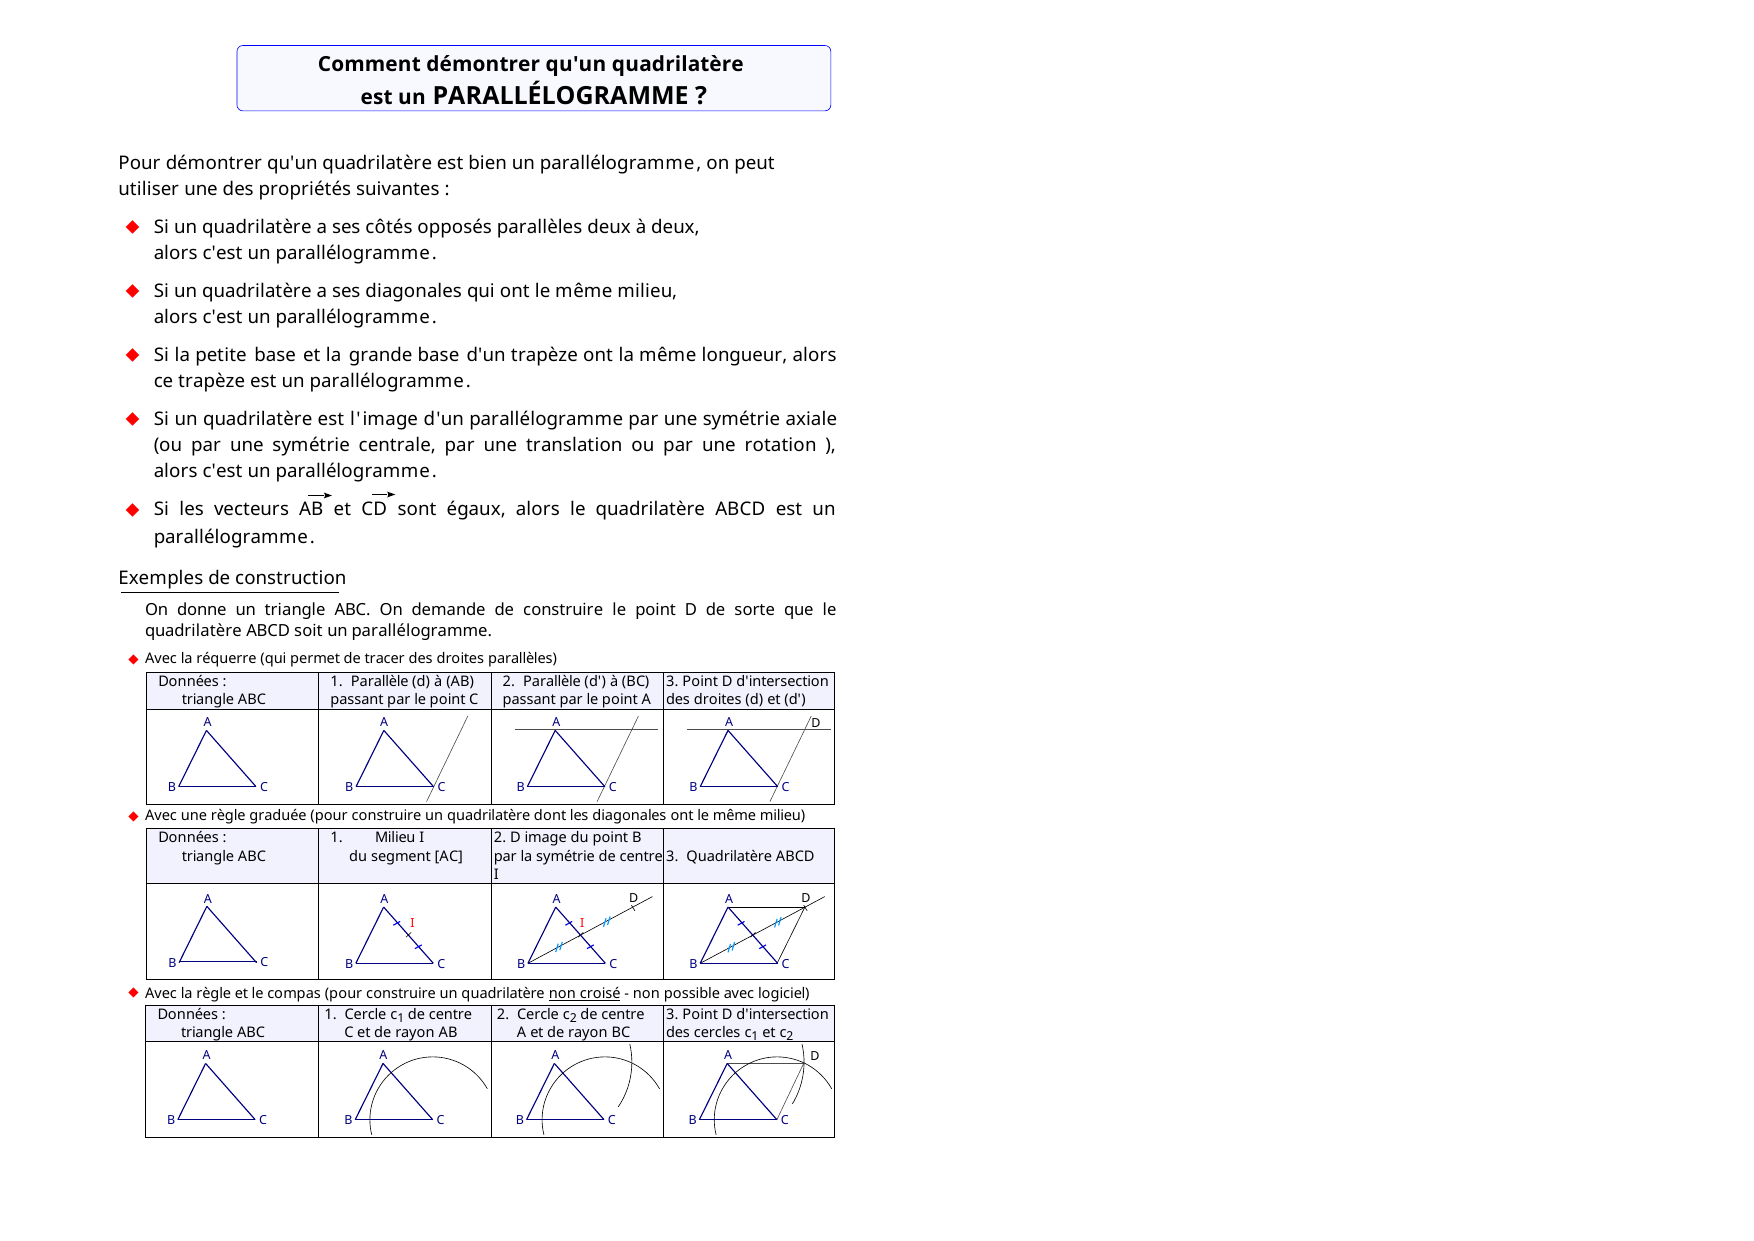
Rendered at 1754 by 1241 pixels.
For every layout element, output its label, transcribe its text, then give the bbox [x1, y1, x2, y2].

text On donne un triangle ABC. On demande de construire le point D de sorte que le quadrilatère ABCD soit un parallélogramme. [115, 598, 837, 641]
table_cell [492, 884, 663, 979]
text u Si un quadrilatère est l'image d'un parallélogramme par une symétrie axiale (ou par une symétrie centrale, par une translation ou par une rotation ), alors c'est un parallélogramme. [124, 404, 837, 482]
table_cell [146, 1042, 318, 1137]
table_cell [319, 710, 491, 804]
table_header 2. Cercle c2 de centre A et de rayon BC [492, 1006, 663, 1041]
text u Si la petite base et la grande base d'un trapèze ont la même longueur, alors ce trapèze est un parallélogramme. [124, 341, 837, 393]
table_header 1. Parallèle (d) à (AB) passant par le point C [319, 673, 491, 709]
table_cell [664, 884, 834, 979]
table_header Données : triangle ABC [147, 673, 318, 709]
text u Avec une règle graduée (pour construire un quadrilatère dont les diagonales ont le même milieu) [127, 806, 837, 827]
text Pour démontrer qu'un quadrilatère est bien un parallélogramme, on peut utiliser une des propriétés suivantes : [118, 149, 826, 201]
table_header Données : triangle ABC [146, 1006, 318, 1041]
table_cell [664, 1042, 834, 1137]
table_cell [492, 1042, 663, 1137]
text u Avec la règle et le compas (pour construire un quadrilatère non croisé - non possible avec logiciel) [127, 980, 837, 1004]
text u Avec la réquerre (qui permet de tracer des droites parallèles) [127, 647, 837, 671]
table_cell [664, 710, 834, 804]
table_cell [319, 884, 491, 979]
table_header 2. D image du point B par la symétrie de centre I [492, 829, 663, 883]
text alors c'est un parallélogramme. [124, 239, 837, 265]
text alors c'est un parallélogramme. [124, 303, 837, 329]
table_cell [492, 710, 663, 804]
table_header 3. Point D d'intersection des cercles c1 et c2 [664, 1006, 834, 1041]
table_header 3. Point D d'intersection des droites (d) et (d') [664, 673, 834, 709]
table_header 1. Cercle c1 de centre C et de rayon AB [319, 1006, 491, 1041]
table_header 2. Parallèle (d') à (BC) passant par le point A [492, 673, 663, 709]
table_cell [147, 884, 318, 979]
text Exemples de construction [118, 564, 826, 593]
table_cell [147, 710, 318, 804]
text u Si un quadrilatère a ses diagonales qui ont le même milieu, [124, 277, 837, 303]
table_cell [319, 1042, 491, 1137]
table_header 1. Milieu I du segment [AC] [319, 829, 491, 883]
text u Si un quadrilatère a ses côtés opposés parallèles deux à deux, [124, 213, 837, 239]
text u Si les vecteurs AB et CD sont égaux, alors le quadrilatère ABCD est un parallélogramme. [124, 494, 837, 552]
table_header Données : triangle ABC [147, 829, 318, 883]
table_header 3. Quadrilatère ABCD [664, 829, 834, 883]
